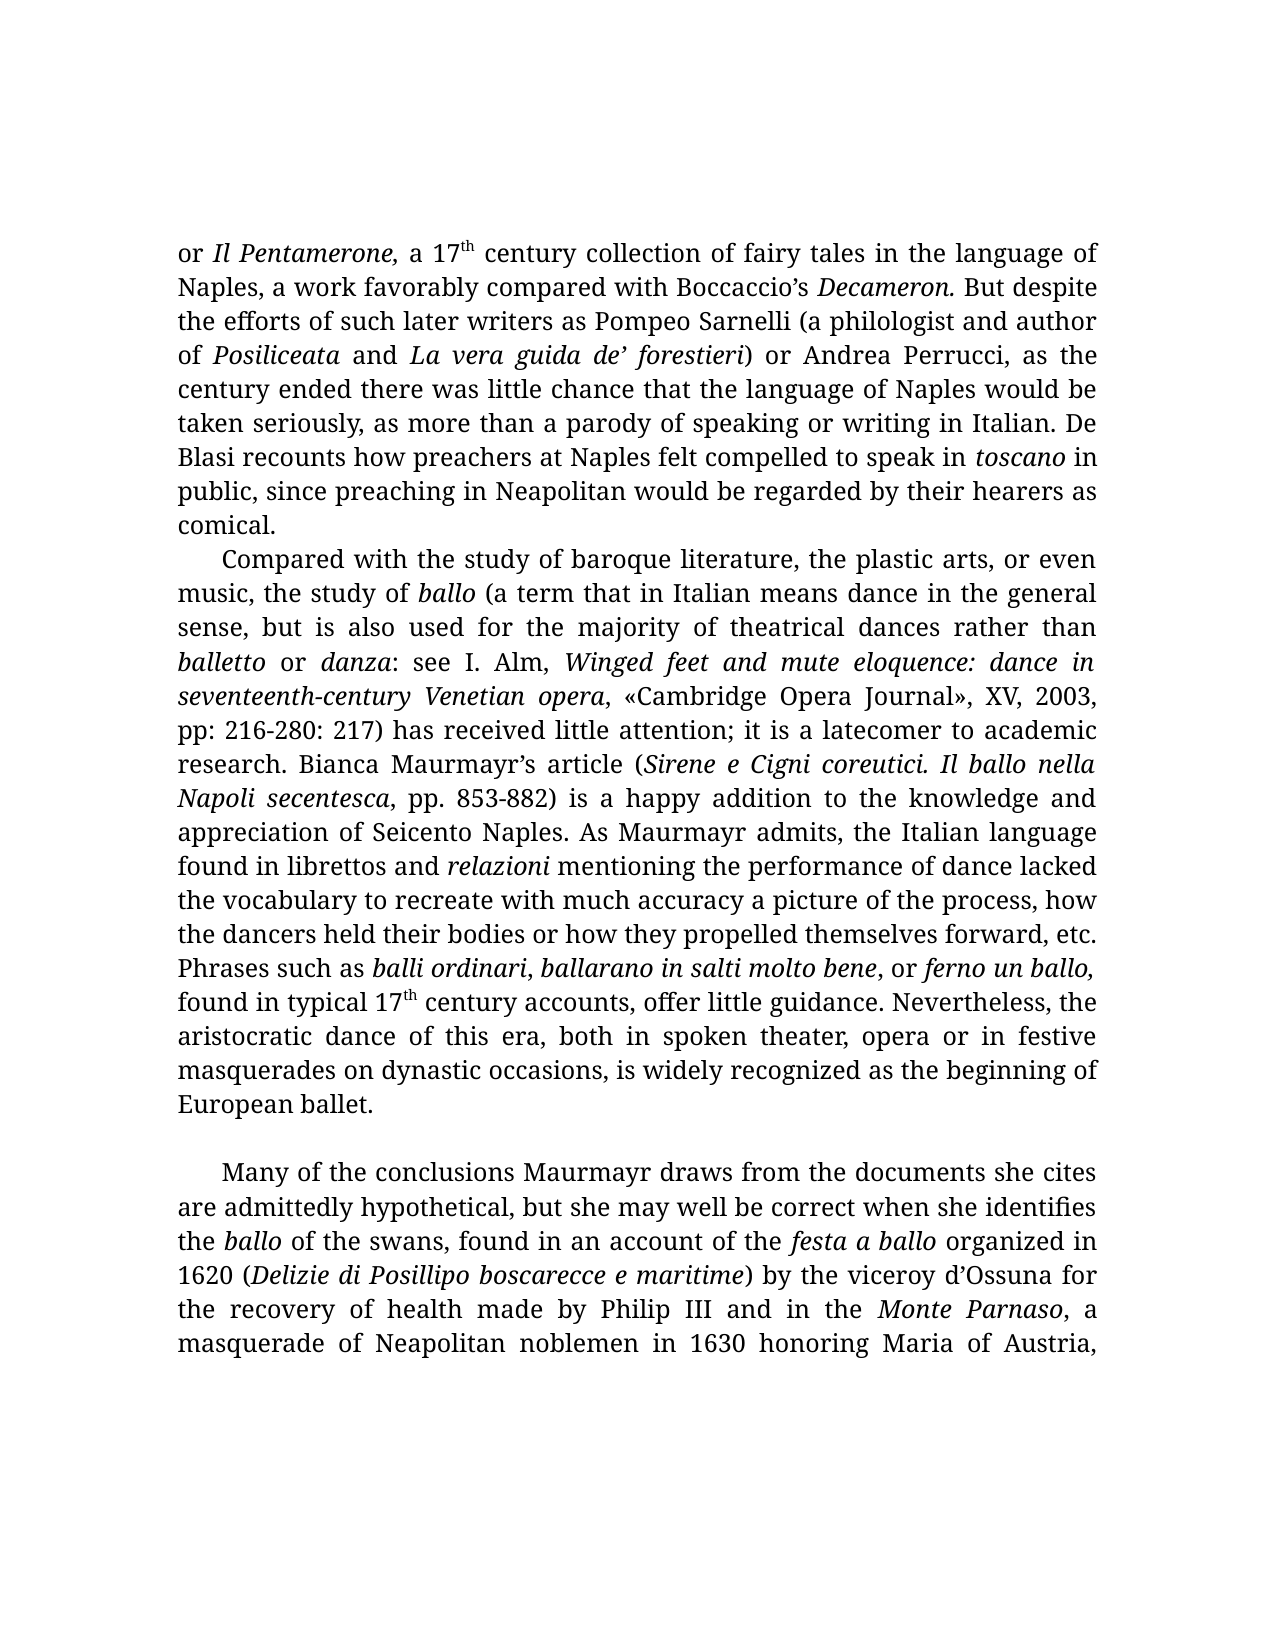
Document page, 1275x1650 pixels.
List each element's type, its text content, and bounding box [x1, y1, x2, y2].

text Compared with the study of baroque literature, the plastic arts, or even music, the study of ballo (a term that in Italian means dance in the general sense, but is also used for the majority of theatrical dances rather than balletto or danza: see I. Alm, Winged feet and mute eloquence: dance in seventeenth-century Venetian opera, «Cambridge Opera Journal», XV, 2003, pp: 216-280: 217) has received little attention; it is a latecomer to academic research. Bianca Maurmayr’s article (Sirene e Cigni coreutici. Il ballo nella Napoli secentesca, pp. 853-882) is a happy addition to the knowledge and appreciation of Seicento Naples. As Maurmayr admits, the Italian language found in librettos and relazioni mentioning the performance of dance lacked the vocabulary to recreate with much accuracy a picture of the process, how the dancers held their bodies or how they propelled themselves forward, etc. Phrases such as balli ordinari, ballarano in salti molto bene, or ferno un ballo, found in typical 17th century accounts, offer little guidance. Nevertheless, the aristocratic dance of this era, both in spoken theater, opera or in festive masquerades on dynastic occasions, is widely recognized as the beginning of European ballet. [177, 542, 1098, 1121]
text or Il Pentamerone, a 17th century collection of fairy tales in the language of Naples, a work favorably compared with Boccaccio’s Decameron. But despite the efforts of such later writers as Pompeo Sarnelli (a philologist and author of Posiliceata and La vera guida de’ forestieri) or Andrea Perrucci, as the century ended there was little chance that the language of Naples would be taken seriously, as more than a parody of speaking or writing in Italian. De Blasi recounts how preachers at Naples felt compelled to speak in toscano in public, since preaching in Neapolitan would be regarded by their hearers as comical. [177, 235, 1098, 542]
text Many of the conclusions Maurmayr draws from the documents she cites are admittedly hypothetical, but she may well be correct when she identifies the ballo of the swans, found in an account of the festa a ballo organized in 1620 (Delizie di Posillipo boscarecce e maritime) by the viceroy d’Ossuna for the recovery of health made by Philip III and in the Monte Parnaso, a masquerade of Neapolitan noblemen in 1630 honoring Maria of Austria, [177, 1155, 1098, 1359]
